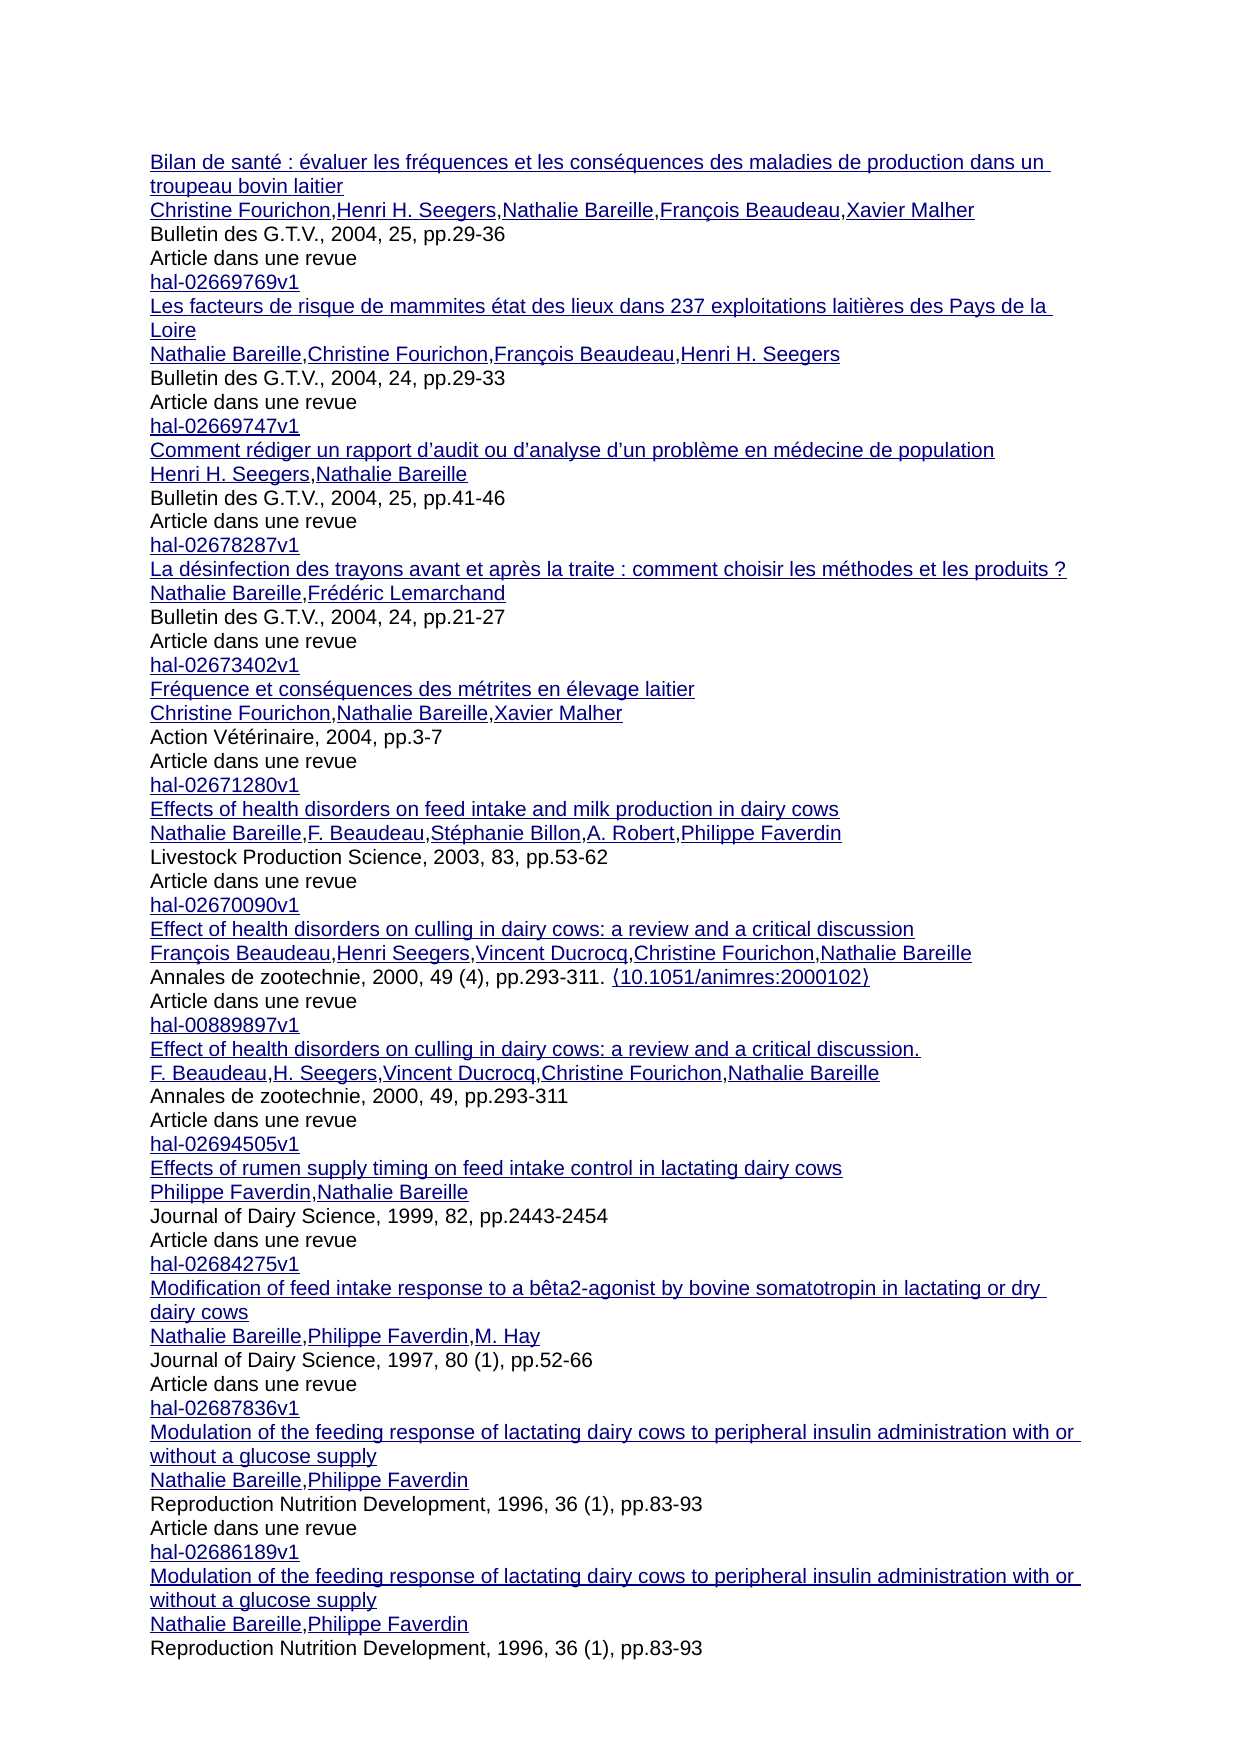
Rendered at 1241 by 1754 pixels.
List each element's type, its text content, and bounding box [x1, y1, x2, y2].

table_cell Fréquence et conséquences des métrites en élevage laitier Christine Fourichon,Nathalie Bareille,Xavier Malher Action Vétérinaire, 2004, pp.3-7 Article dans une revue hal-02671280v1 [150, 677, 1090, 797]
table_cell Modulation of the feeding response of lactating dairy cows to peripheral insulin administration with or without a glucose supply Nathalie Bareille,Philippe Faverdin Reproduction Nutrition Development, 1996, 36 (1), pp.83-93 [150, 1564, 1090, 1659]
table_cell La désinfection des trayons avant et après la traite : comment choisir les méthodes et les produits ? Nathalie Bareille,Frédéric Lemarchand Bulletin des G.T.V., 2004, 24, pp.21-27 Article dans une revue hal-02673402v1 [150, 557, 1090, 677]
table_cell Effects of rumen supply timing on feed intake control in lactating dairy cows Philippe Faverdin,Nathalie Bareille Journal of Dairy Science, 1999, 82, pp.2443-2454 Article dans une revue hal-02684275v1 [150, 1156, 1090, 1276]
table_cell Modification of feed intake response to a bêta2-agonist by bovine somatotropin in lactating or dry dairy cows Nathalie Bareille,Philippe Faverdin,M. Hay Journal of Dairy Science, 1997, 80 (1), pp.52-66 Article dans une revue hal-02687836v1 [150, 1276, 1090, 1420]
table_cell Effects of health disorders on feed intake and milk production in dairy cows Nathalie Bareille,F. Beaudeau,Stéphanie Billon,A. Robert,Philippe Faverdin Livestock Production Science, 2003, 83, pp.53-62 Article dans une revue hal-02670090v1 [150, 797, 1090, 917]
table_cell Effect of health disorders on culling in dairy cows: a review and a critical discussion François Beaudeau,Henri Seegers,Vincent Ducrocq,Christine Fourichon,Nathalie Bareille Annales de zootechnie, 2000, 49 (4), pp.293-311. ⟨10.1051/animres:2000102⟩ Article dans une revue hal-00889897v1 [150, 917, 1090, 1036]
table_cell Modulation of the feeding response of lactating dairy cows to peripheral insulin administration with or without a glucose supply Nathalie Bareille,Philippe Faverdin Reproduction Nutrition Development, 1996, 36 (1), pp.83-93 Article dans une revue hal-02686189v1 [150, 1420, 1090, 1563]
table_cell Effect of health disorders on culling in dairy cows: a review and a critical discussion. F. Beaudeau,H. Seegers,Vincent Ducrocq,Christine Fourichon,Nathalie Bareille Annales de zootechnie, 2000, 49, pp.293-311 Article dans une revue hal-02694505v1 [150, 1036, 1090, 1156]
table_cell Comment rédiger un rapport d’audit ou d’analyse d’un problème en médecine de population Henri H. Seegers,Nathalie Bareille Bulletin des G.T.V., 2004, 25, pp.41-46 Article dans une revue hal-02678287v1 [150, 438, 1090, 557]
table_cell Les facteurs de risque de mammites état des lieux dans 237 exploitations laitières des Pays de la Loire Nathalie Bareille,Christine Fourichon,François Beaudeau,Henri H. Seegers Bulletin des G.T.V., 2004, 24, pp.29-33 Article dans une revue hal-02669747v1 [150, 294, 1090, 437]
table_cell Bilan de santé : évaluer les fréquences et les conséquences des maladies de production dans un troupeau bovin laitier Christine Fourichon,Henri H. Seegers,Nathalie Bareille,François Beaudeau,Xavier Malher Bulletin des G.T.V., 2004, 25, pp.29-36 Article dans une revue hal-02669769v1 [150, 150, 1090, 294]
